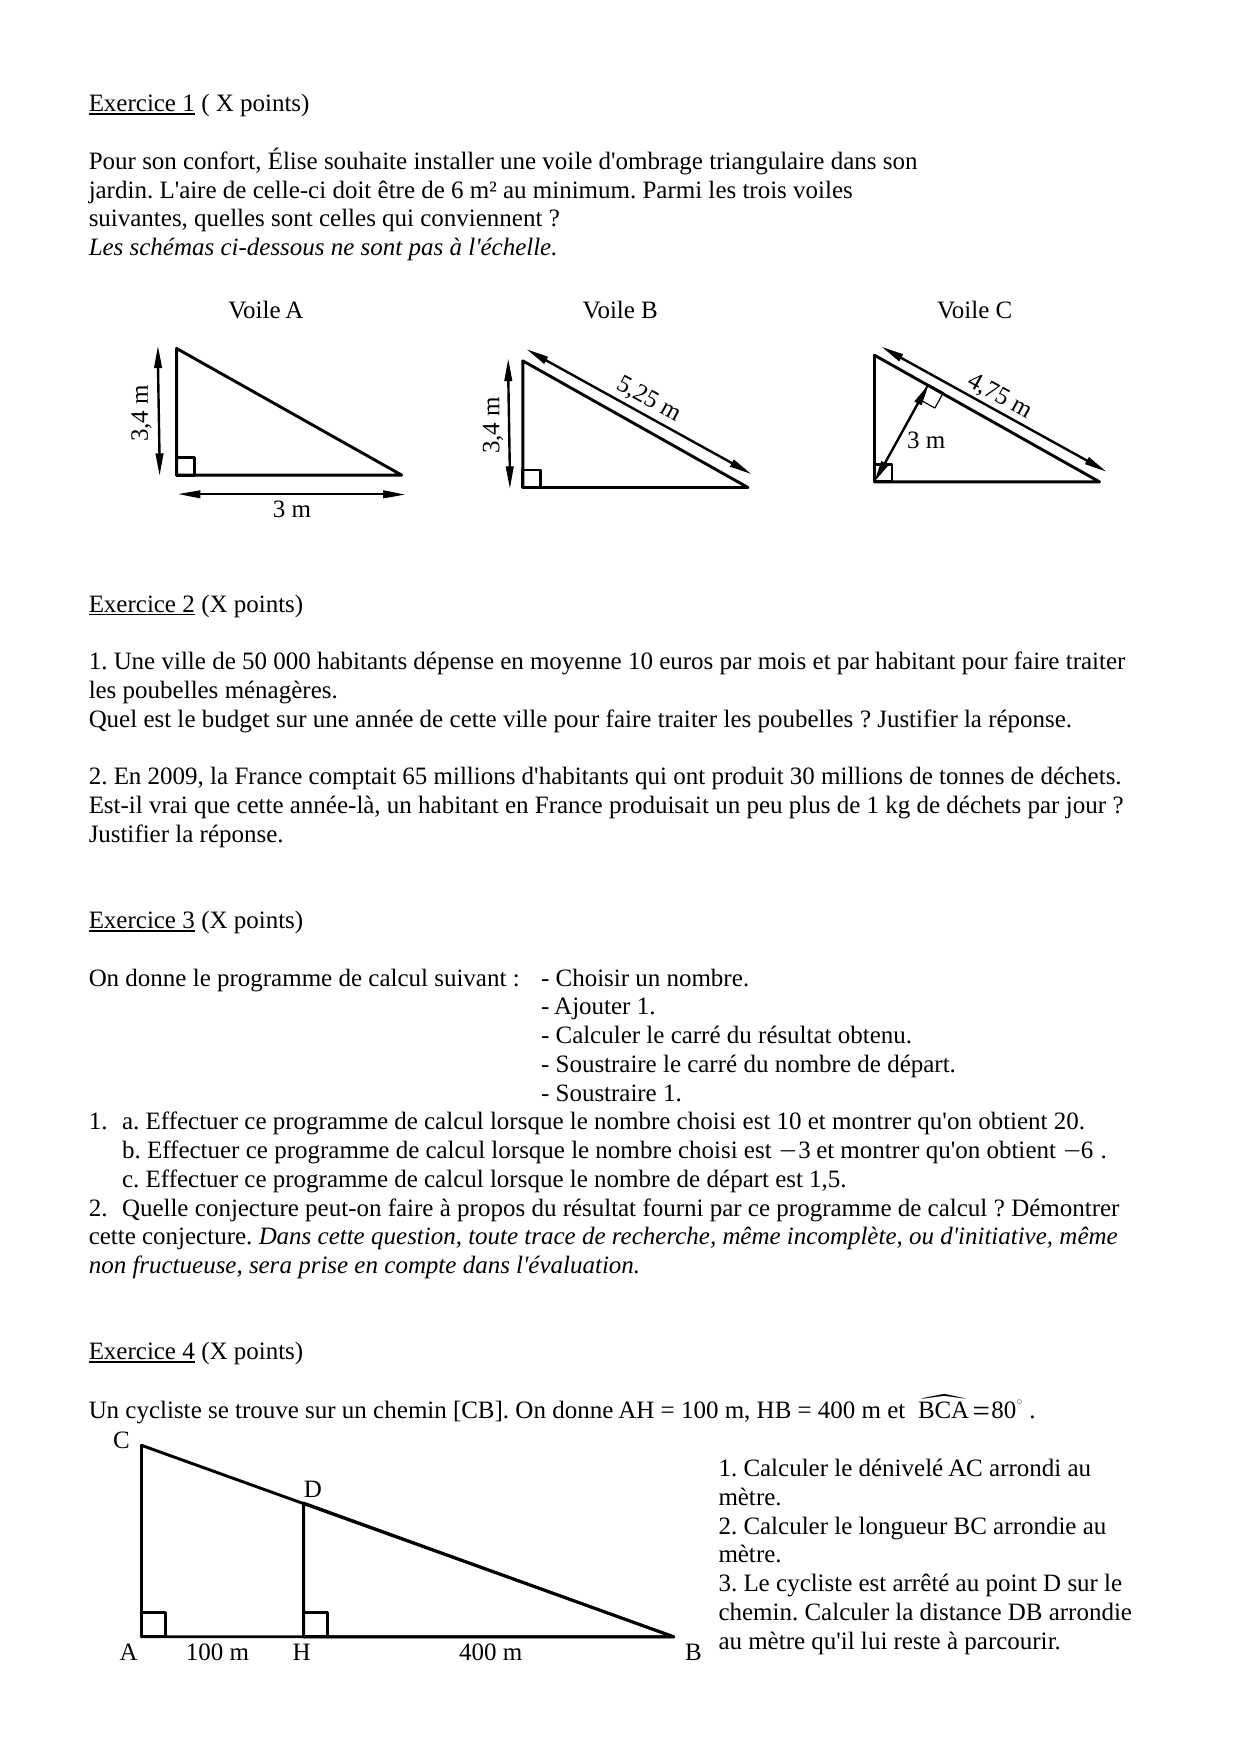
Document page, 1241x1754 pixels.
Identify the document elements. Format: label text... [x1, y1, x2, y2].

text Exercice 3 (X points) [88, 905, 1152, 934]
text c. Effectuer ce programme de calcul lorsque le nombre de départ est 1,5. [88, 1164, 1152, 1193]
table_header Voile B [443, 290, 797, 531]
text [143, 1511, 302, 1568]
text Exercice 4 (X points) [88, 1336, 1152, 1365]
text [306, 1511, 475, 1568]
text [88, 1453, 140, 1511]
text - Calculer le carré du résultat obtenu. [88, 1020, 1152, 1049]
table_header Voile C [797, 290, 1152, 531]
text 2. Quelle conjecture peut-on faire à propos du résultat fourni par ce programme de calcul ? Démontrer cette conjecture. Dans cette question, toute trace de recherche, même incomplète, ou d'initiative, même non fructueuse, sera prise en compte dans l'évaluation. [88, 1193, 1152, 1279]
text Exercice 1 ( X points) [88, 88, 1152, 117]
text Est-il vrai que cette année-là, un habitant en France produisait un peu plus de 1 kg de déchets par jour ? Justifier la réponse. [88, 790, 1152, 848]
text 1. Calculer le dénivelé AC arrondi au mètre. [170, 1453, 1152, 1511]
text 1. a. Effectuer ce programme de calcul lorsque le nombre choisi est 10 et montrer qu'on obtient 20. [88, 1106, 1152, 1135]
text b. Effectuer ce programme de calcul lorsque le nombre choisi estet montrer qu'on obtient. [88, 1135, 1152, 1164]
text [143, 1453, 302, 1511]
text [88, 1511, 140, 1568]
text Pour son confort, Élise souhaite installer une voile d'ombrage triangulaire dans son jardin. L'aire de celle-ci doit être de 6 m² au minimum. Parmi les trois voiles suivantes, quelles sont celles qui conviennent ? [88, 146, 1152, 232]
text 2. Calculer le longueur BC arrondie au mètre. [333, 1511, 1152, 1568]
text 2. En 2009, la France comptait 65 millions d'habitants qui ont produit 30 millions de tonnes de déchets. [88, 761, 1152, 790]
text - Soustraire 1. [88, 1078, 1152, 1106]
text - Ajouter 1. [88, 991, 1152, 1020]
text Les schémas ci-dessous ne sont pas à l'échelle. [88, 232, 1152, 261]
text 3. Le cycliste est arrêté au point D sur le chemin. Calculer la distance DB arrondie au mètre qu'il lui reste à parcourir. [88, 1568, 1152, 1654]
text 1. Une ville de 50 000 habitants dépense en moyenne 10 euros par mois et par habitant pour faire traiter les poubelles ménagères. [88, 646, 1152, 704]
text On donne le programme de calcul suivant : - Choisir un nombre. [88, 963, 1152, 991]
text - Soustraire le carré du nombre de départ. [88, 1049, 1152, 1078]
table_header Voile A [89, 290, 443, 531]
text Un cycliste se trouve sur un chemin [CB]. On donne AH = 100 m, HB = 400 m et . [88, 1394, 1152, 1424]
text Exercice 2 (X points) [88, 589, 1152, 618]
text Quel est le budget sur une année de cette ville pour faire traiter les poubelles ? Justifier la réponse. [88, 704, 1152, 733]
